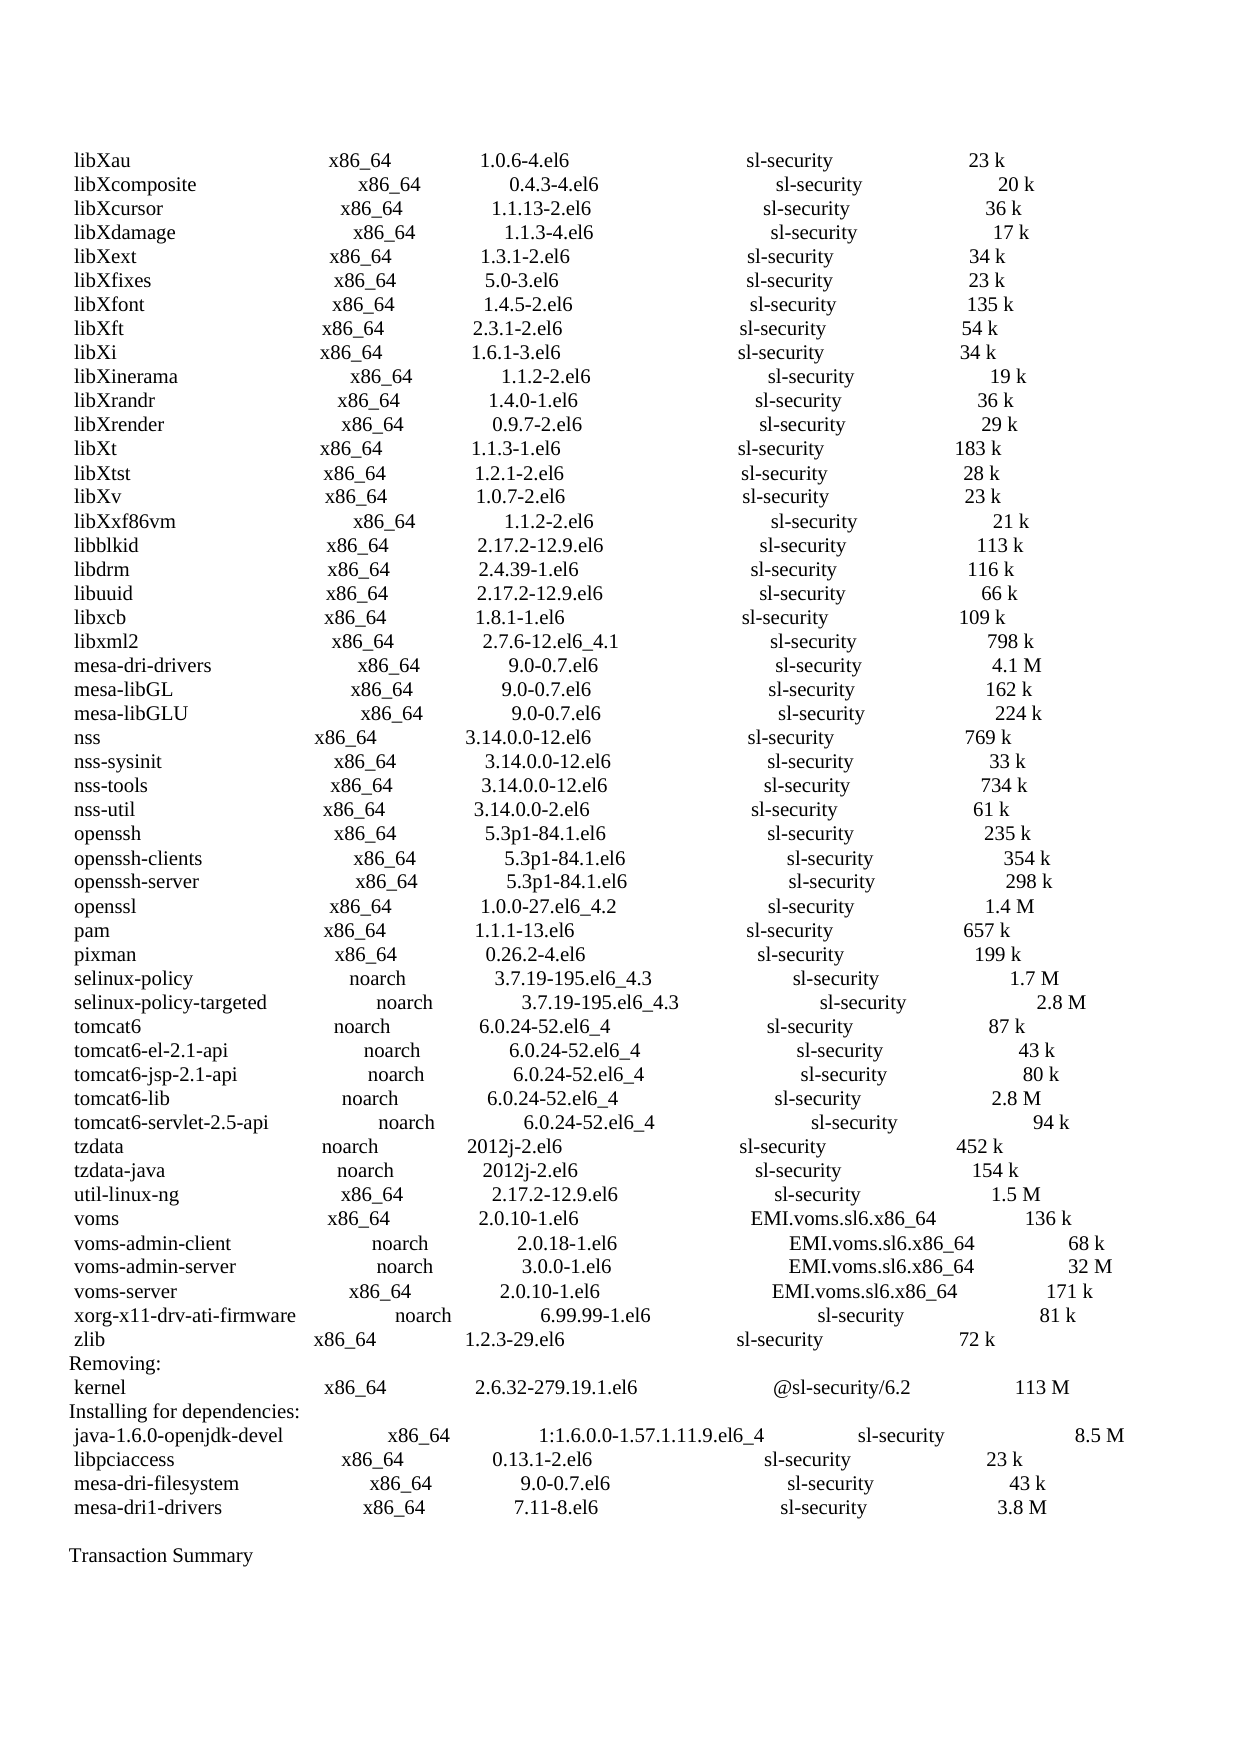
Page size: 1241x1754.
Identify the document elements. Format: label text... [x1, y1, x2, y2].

text tomcat6-servlet-2.5-api noarch 6.0.24-52.el6_4 sl-security 94 k [69, 1110, 1200, 1134]
text openssh-clients x86_64 5.3p1-84.1.el6 sl-security 354 k [69, 845, 1200, 869]
text openssh x86_64 5.3p1-84.1.el6 sl-security 235 k [69, 821, 1200, 845]
text nss-util x86_64 3.14.0.0-2.el6 sl-security 61 k [69, 797, 1200, 821]
text libXdamage x86_64 1.1.3-4.el6 sl-security 17 k [69, 220, 1200, 244]
text tomcat6-lib noarch 6.0.24-52.el6_4 sl-security 2.8 M [69, 1086, 1200, 1110]
text libXrandr x86_64 1.4.0-1.el6 sl-security 36 k [69, 388, 1200, 412]
text xorg-x11-drv-ati-firmware noarch 6.99.99-1.el6 sl-security 81 k [69, 1303, 1200, 1327]
text tomcat6 noarch 6.0.24-52.el6_4 sl-security 87 k [69, 1014, 1200, 1038]
text openssh-server x86_64 5.3p1-84.1.el6 sl-security 298 k [69, 869, 1200, 893]
text libXfont x86_64 1.4.5-2.el6 sl-security 135 k [69, 292, 1200, 316]
text libuuid x86_64 2.17.2-12.9.el6 sl-security 66 k [69, 581, 1200, 605]
text Removing: [69, 1351, 1200, 1375]
text libblkid x86_64 2.17.2-12.9.el6 sl-security 113 k [69, 533, 1200, 557]
text tomcat6-el-2.1-api noarch 6.0.24-52.el6_4 sl-security 43 k [69, 1038, 1200, 1062]
text mesa-libGLU x86_64 9.0-0.7.el6 sl-security 224 k [69, 701, 1200, 725]
text nss x86_64 3.14.0.0-12.el6 sl-security 769 k [69, 725, 1200, 749]
text Transaction Summary [69, 1543, 1200, 1567]
text voms-server x86_64 2.0.10-1.el6 EMI.voms.sl6.x86_64 171 k [69, 1278, 1200, 1303]
text mesa-dri1-drivers x86_64 7.11-8.el6 sl-security 3.8 M [69, 1495, 1200, 1519]
text tomcat6-jsp-2.1-api noarch 6.0.24-52.el6_4 sl-security 80 k [69, 1062, 1200, 1086]
text nss-sysinit x86_64 3.14.0.0-12.el6 sl-security 33 k [69, 749, 1200, 773]
text libXrender x86_64 0.9.7-2.el6 sl-security 29 k [69, 412, 1200, 436]
text libXau x86_64 1.0.6-4.el6 sl-security 23 k [69, 148, 1200, 172]
text libXtst x86_64 1.2.1-2.el6 sl-security 28 k [69, 460, 1200, 484]
text libXfixes x86_64 5.0-3.el6 sl-security 23 k [69, 268, 1200, 292]
text mesa-libGL x86_64 9.0-0.7.el6 sl-security 162 k [69, 677, 1200, 701]
text pixman x86_64 0.26.2-4.el6 sl-security 199 k [69, 942, 1200, 966]
text tzdata noarch 2012j-2.el6 sl-security 452 k [69, 1134, 1200, 1158]
text java-1.6.0-openjdk-devel x86_64 1:1.6.0.0-1.57.1.11.9.el6_4 sl-security 8.5 M [69, 1423, 1200, 1447]
text voms-admin-client noarch 2.0.18-1.el6 EMI.voms.sl6.x86_64 68 k [69, 1230, 1200, 1254]
text libXinerama x86_64 1.1.2-2.el6 sl-security 19 k [69, 364, 1200, 388]
text zlib x86_64 1.2.3-29.el6 sl-security 72 k [69, 1327, 1200, 1351]
text libxcb x86_64 1.8.1-1.el6 sl-security 109 k [69, 605, 1200, 629]
text libXcursor x86_64 1.1.13-2.el6 sl-security 36 k [69, 196, 1200, 220]
text libXxf86vm x86_64 1.1.2-2.el6 sl-security 21 k [69, 508, 1200, 533]
text nss-tools x86_64 3.14.0.0-12.el6 sl-security 734 k [69, 773, 1200, 797]
text libxml2 x86_64 2.7.6-12.el6_4.1 sl-security 798 k [69, 629, 1200, 653]
text Installing for dependencies: [69, 1399, 1200, 1423]
text libXft x86_64 2.3.1-2.el6 sl-security 54 k [69, 316, 1200, 340]
text mesa-dri-drivers x86_64 9.0-0.7.el6 sl-security 4.1 M [69, 653, 1200, 677]
text libXv x86_64 1.0.7-2.el6 sl-security 23 k [69, 484, 1200, 508]
text selinux-policy-targeted noarch 3.7.19-195.el6_4.3 sl-security 2.8 M [69, 990, 1200, 1014]
text pam x86_64 1.1.1-13.el6 sl-security 657 k [69, 918, 1200, 942]
text voms x86_64 2.0.10-1.el6 EMI.voms.sl6.x86_64 136 k [69, 1206, 1200, 1230]
text voms-admin-server noarch 3.0.0-1.el6 EMI.voms.sl6.x86_64 32 M [69, 1254, 1200, 1278]
text libXext x86_64 1.3.1-2.el6 sl-security 34 k [69, 244, 1200, 268]
text libXt x86_64 1.1.3-1.el6 sl-security 183 k [69, 436, 1200, 460]
text util-linux-ng x86_64 2.17.2-12.9.el6 sl-security 1.5 M [69, 1182, 1200, 1206]
text libXi x86_64 1.6.1-3.el6 sl-security 34 k [69, 340, 1200, 364]
text tzdata-java noarch 2012j-2.el6 sl-security 154 k [69, 1158, 1200, 1182]
text openssl x86_64 1.0.0-27.el6_4.2 sl-security 1.4 M [69, 893, 1200, 918]
text libdrm x86_64 2.4.39-1.el6 sl-security 116 k [69, 557, 1200, 581]
text selinux-policy noarch 3.7.19-195.el6_4.3 sl-security 1.7 M [69, 966, 1200, 990]
text mesa-dri-filesystem x86_64 9.0-0.7.el6 sl-security 43 k [69, 1471, 1200, 1495]
text kernel x86_64 2.6.32-279.19.1.el6 @sl-security/6.2 113 M [69, 1375, 1200, 1399]
text libXcomposite x86_64 0.4.3-4.el6 sl-security 20 k [69, 172, 1200, 196]
text libpciaccess x86_64 0.13.1-2.el6 sl-security 23 k [69, 1447, 1200, 1471]
